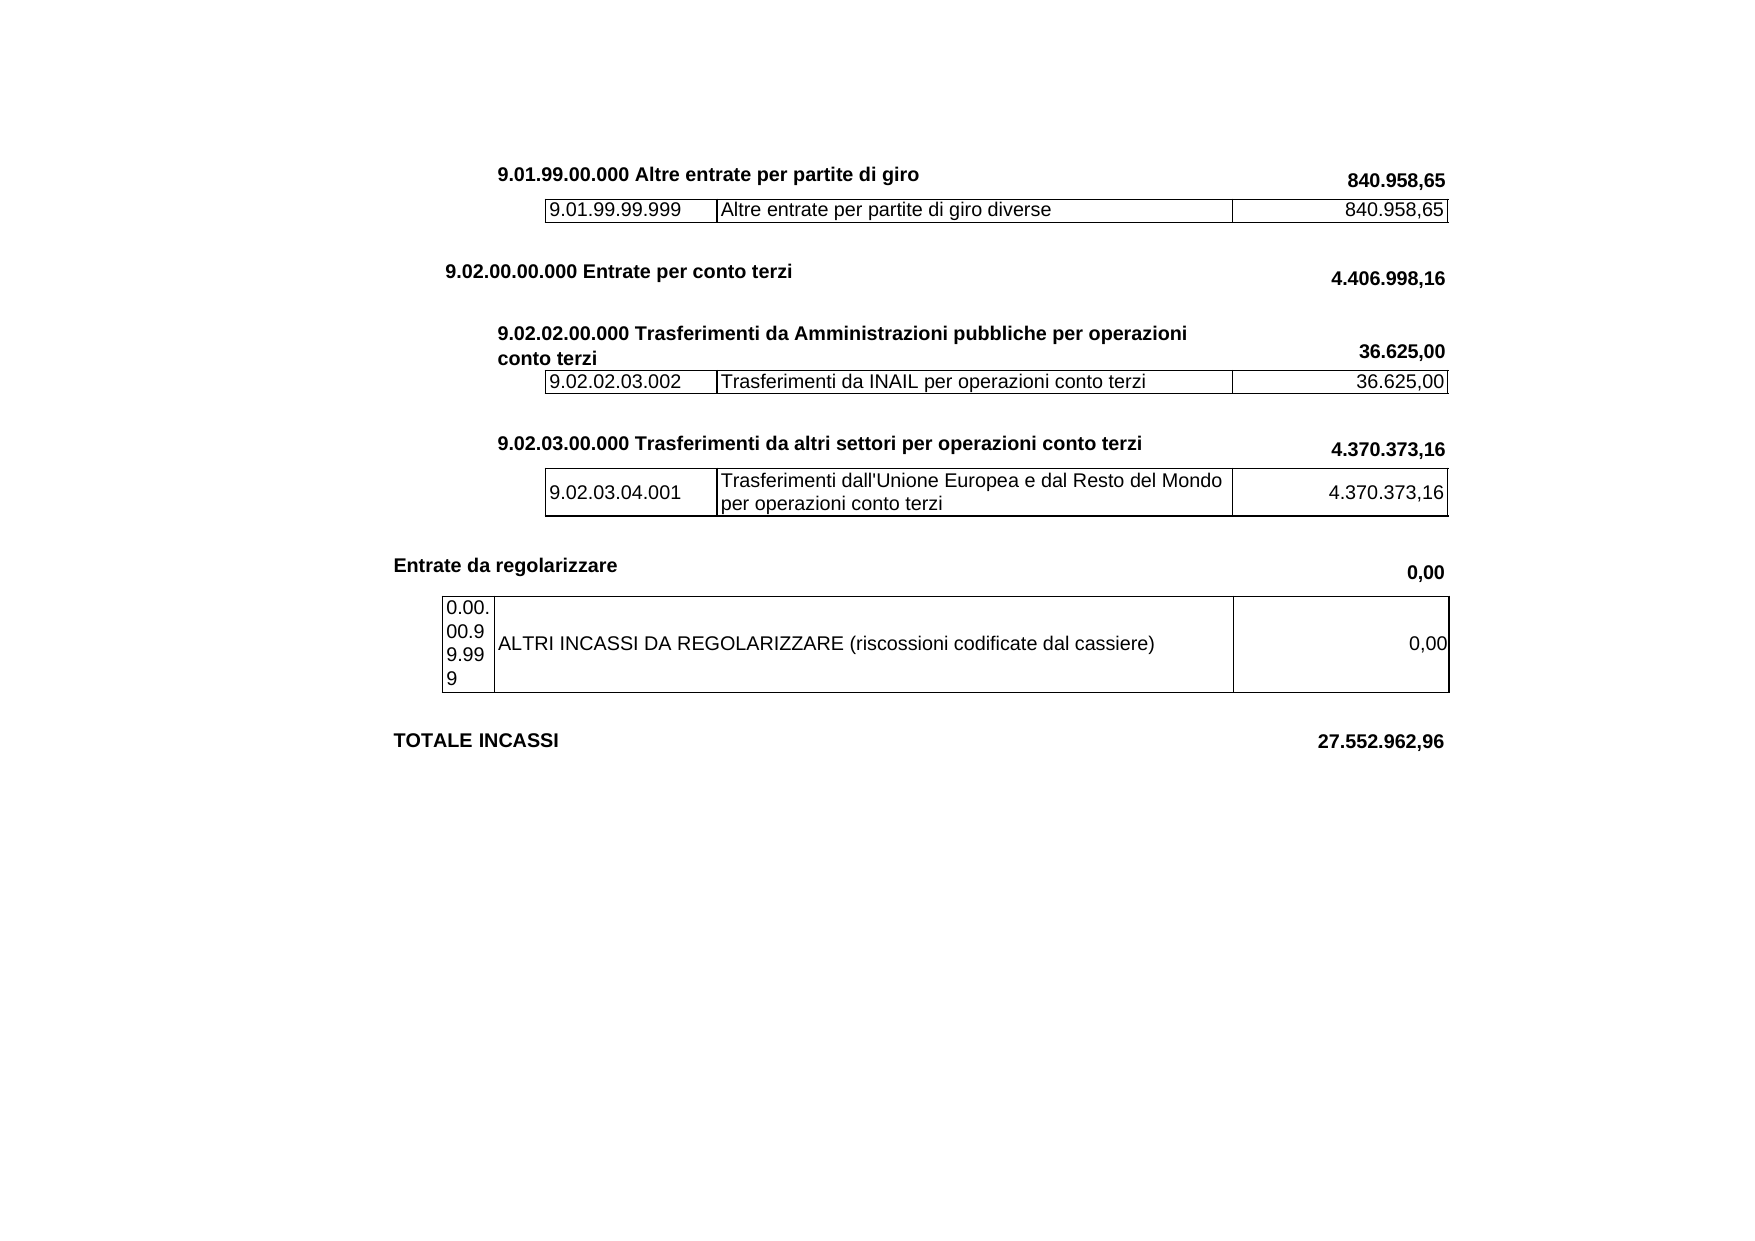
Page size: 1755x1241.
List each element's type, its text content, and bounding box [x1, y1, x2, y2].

table_header 4.370.373,16 [1233, 469, 1447, 515]
table_header Trasferimenti da INAIL per operazioni conto terzi [718, 371, 1232, 393]
table_header 9.02.02.03.002 [546, 371, 716, 393]
table_header 9.01.99.99.999 [546, 200, 716, 221]
table_cell ALTRI INCASSI DA REGOLARIZZARE (riscossioni codificate dal cassiere) [495, 619, 1233, 668]
text Entrate da regolarizzare [393, 554, 1195, 577]
table_cell 0,00 [1234, 619, 1448, 668]
table_header [495, 597, 1233, 619]
table_header Trasferimenti dall'Unione Europea e dal Resto del Mondo per operazioni conto terzi [718, 469, 1232, 515]
table_header 840.958,65 [1233, 200, 1447, 221]
text 840.958,65 [1199, 169, 1446, 191]
text 4.370.373,16 [1199, 438, 1446, 461]
table_header [1234, 597, 1448, 619]
table_cell 9 [443, 668, 494, 692]
text 4.406.998,16 [1199, 267, 1446, 289]
table_cell [1234, 668, 1448, 692]
text 36.625,00 [1199, 340, 1445, 363]
table_header 0.00. [443, 597, 494, 619]
table_cell 00.9 9.99 [443, 619, 494, 668]
table_header 36.625,00 [1233, 371, 1447, 393]
text 0,00 [1199, 561, 1445, 583]
text 9.02.00.00.000 Entrate per conto terzi [445, 260, 1195, 283]
text TOTALE INCASSI 27.552.962,96 [393, 729, 1502, 753]
text 9.01.99.00.000 Altre entrate per partite di giro [497, 162, 1195, 185]
table_header 9.02.03.04.001 [546, 469, 716, 515]
table_header Altre entrate per partite di giro diverse [718, 200, 1232, 221]
text 9.02.03.00.000 Trasferimenti da altri settori per operazioni conto terzi [497, 432, 1195, 454]
text 9.02.02.00.000 Trasferimenti da Amministrazioni pubbliche per operazioni conto terzi [497, 322, 1195, 369]
table_cell [495, 668, 1233, 692]
